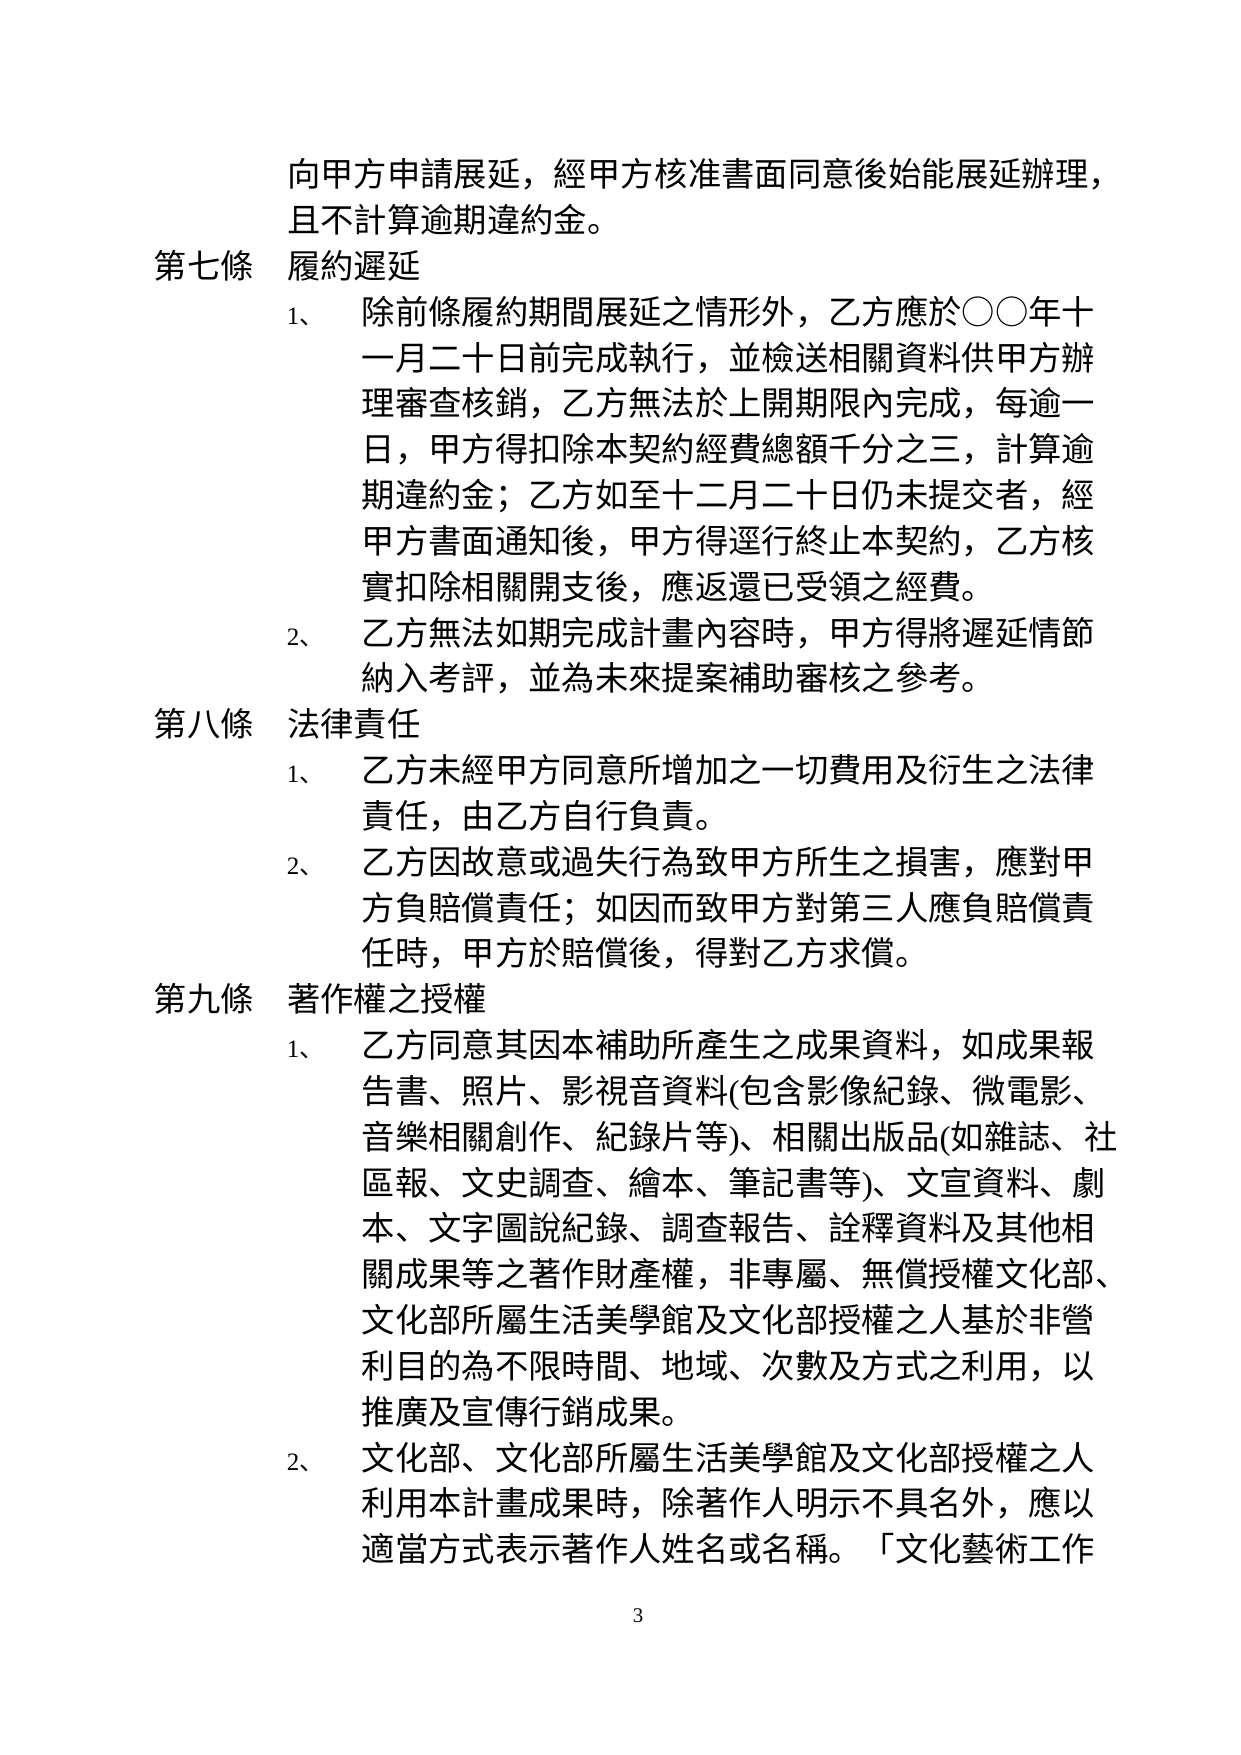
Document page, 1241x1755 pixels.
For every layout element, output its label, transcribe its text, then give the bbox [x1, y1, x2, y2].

list 文化部、文化部所屬生活美學館及文化部授權之人利用本計畫成果時，除著作人明示不具名外，應以適當方式表示著作人姓名或名稱。「文化藝術工作者及事業著作權保障辦法」第4條關於著作人格權規定，依著作利用之目的及方法，於表示顯有困難，或不違反社會使用慣例者，得省略著作人之姓名或名稱。 [287, 1433, 1122, 1571]
text 第九條 著作權之授權 [153, 975, 1122, 1021]
list 乙方無法如期完成計畫內容時，甲方得將遲延情節納入考評，並為未來提案補助審核之參考。 [287, 608, 1122, 700]
list 乙方未經甲方同意所增加之一切費用及衍生之法律責任，由乙方自行負責。 [287, 746, 1122, 837]
list 乙方因故意或過失行為致甲方所生之損害，應對甲方負賠償責任；如因而致甲方對第三人應負賠償責任時，甲方於賠償後，得對乙方求償。 [287, 837, 1122, 975]
text 向甲方申請展延，經甲方核准書面同意後始能展延辦理，且不計算逾期違約金。 [153, 150, 1122, 242]
list 乙方同意其因本補助所產生之成果資料，如成果報告書、照片、影視音資料(包含影像紀錄、微電影、音樂相關創作、紀錄片等)、相關出版品(如雜誌、社區報、文史調查、繪本、筆記書等)、文宣資料、劇本、文字圖說紀錄、調查報告、詮釋資料及其他相關成果等之著作財產權，非專屬、無償授權文化部、文化部所屬生活美學館及文化部授權之人基於非營利目的為不限時間、地域、次數及方式之利用，以推廣及宣傳行銷成果。 [287, 1021, 1122, 1433]
list 除前條履約期間展延之情形外，乙方應於○○年十一月二十日前完成執行，並檢送相關資料供甲方辦理審查核銷，乙方無法於上開期限內完成，每逾一日，甲方得扣除本契約經費總額千分之三，計算逾期違約金；乙方如至十二月二十日仍未提交者，經甲方書面通知後，甲方得逕行終止本契約，乙方核實扣除相關開支後，應返還已受領之經費。 [287, 287, 1122, 608]
text 第七條 履約遲延 [153, 242, 1122, 287]
text 第八條 法律責任 [153, 700, 1122, 746]
